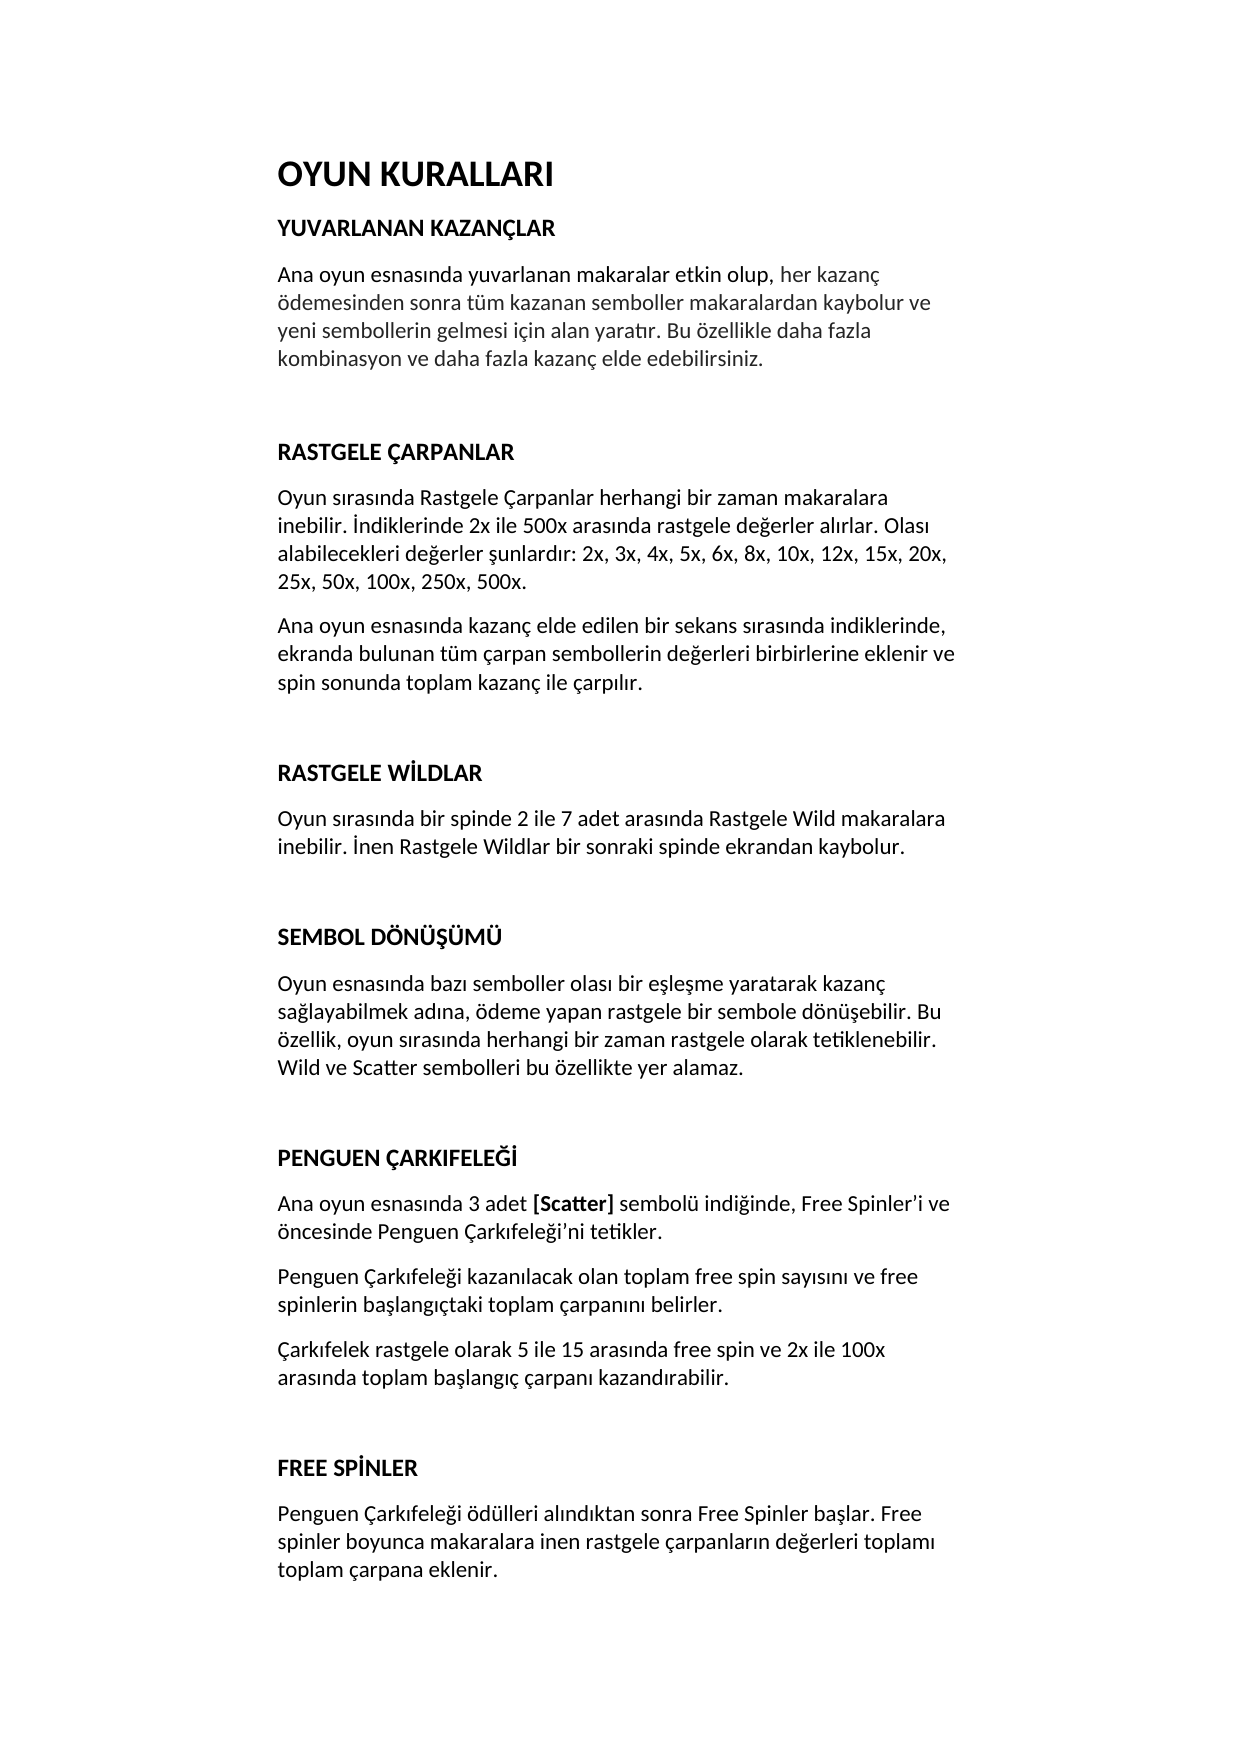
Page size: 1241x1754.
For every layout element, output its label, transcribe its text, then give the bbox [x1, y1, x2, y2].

text Ana oyun esnasında 3 adet [Scatter] sembolü indiğinde, Free Spinler’i ve öncesinde Penguen Çarkıfeleği’ni tetikler. [277, 1189, 963, 1245]
text SEMBOL DÖNÜŞÜMÜ [277, 922, 963, 952]
text Çarkıfelek rastgele olarak 5 ile 15 arasında free spin ve 2x ile 100x arasında toplam başlangıç çarpanı kazandırabilir. [277, 1335, 963, 1391]
text Ana oyun esnasında yuvarlanan makaralar etkin olup, her kazanç ödemesinden sonra tüm kazanan semboller makaralardan kaybolur ve yeni sembollerin gelmesi için alan yaratır. Bu özellikle daha fazla kombinasyon ve daha fazla kazanç elde edebilirsiniz. [277, 260, 963, 372]
text Ana oyun esnasında kazanç elde edilen bir sekans sırasında indiklerinde, ekranda bulunan tüm çarpan sembollerin değerleri birbirlerine eklenir ve spin sonunda toplam kazanç ile çarpılır. [277, 612, 963, 696]
text YUVARLANAN KAZANÇLAR [277, 212, 963, 243]
text Oyun esnasında bazı semboller olası bir eşleşme yaratarak kazanç sağlayabilmek adına, ödeme yapan rastgele bir sembole dönüşebilir. Bu özellik, oyun sırasında herhangi bir zaman rastgele olarak tetiklenebilir. Wild ve Scatter sembolleri bu özellikte yer alamaz. [277, 969, 963, 1081]
text Penguen Çarkıfeleği kazanılacak olan toplam free spin sayısını ve free spinlerin başlangıçtaki toplam çarpanını belirler. [277, 1262, 963, 1318]
text PENGUEN ÇARKIFELEĞİ [277, 1142, 963, 1173]
text Oyun sırasında Rastgele Çarpanlar herhangi bir zaman makaralara inebilir. İndiklerinde 2x ile 500x arasında rastgele değerler alırlar. Olası alabilecekleri değerler şunlardır: 2x, 3x, 4x, 5x, 6x, 8x, 10x, 12x, 15x, 20x, 25x, 50x, 100x, 250x, 500x. [277, 483, 963, 595]
text OYUN KURALLARI [277, 150, 963, 196]
text RASTGELE ÇARPANLAR [277, 436, 963, 466]
text RASTGELE WİLDLAR [277, 757, 963, 787]
text FREE SPİNLER [277, 1452, 963, 1483]
text Oyun sırasında bir spinde 2 ile 7 adet arasında Rastgele Wild makaralara inebilir. İnen Rastgele Wildlar bir sonraki spinde ekrandan kaybolur. [277, 804, 963, 860]
text Penguen Çarkıfeleği ödülleri alındıktan sonra Free Spinler başlar. Free spinler boyunca makaralara inen rastgele çarpanların değerleri toplamı toplam çarpana eklenir. [277, 1499, 963, 1583]
